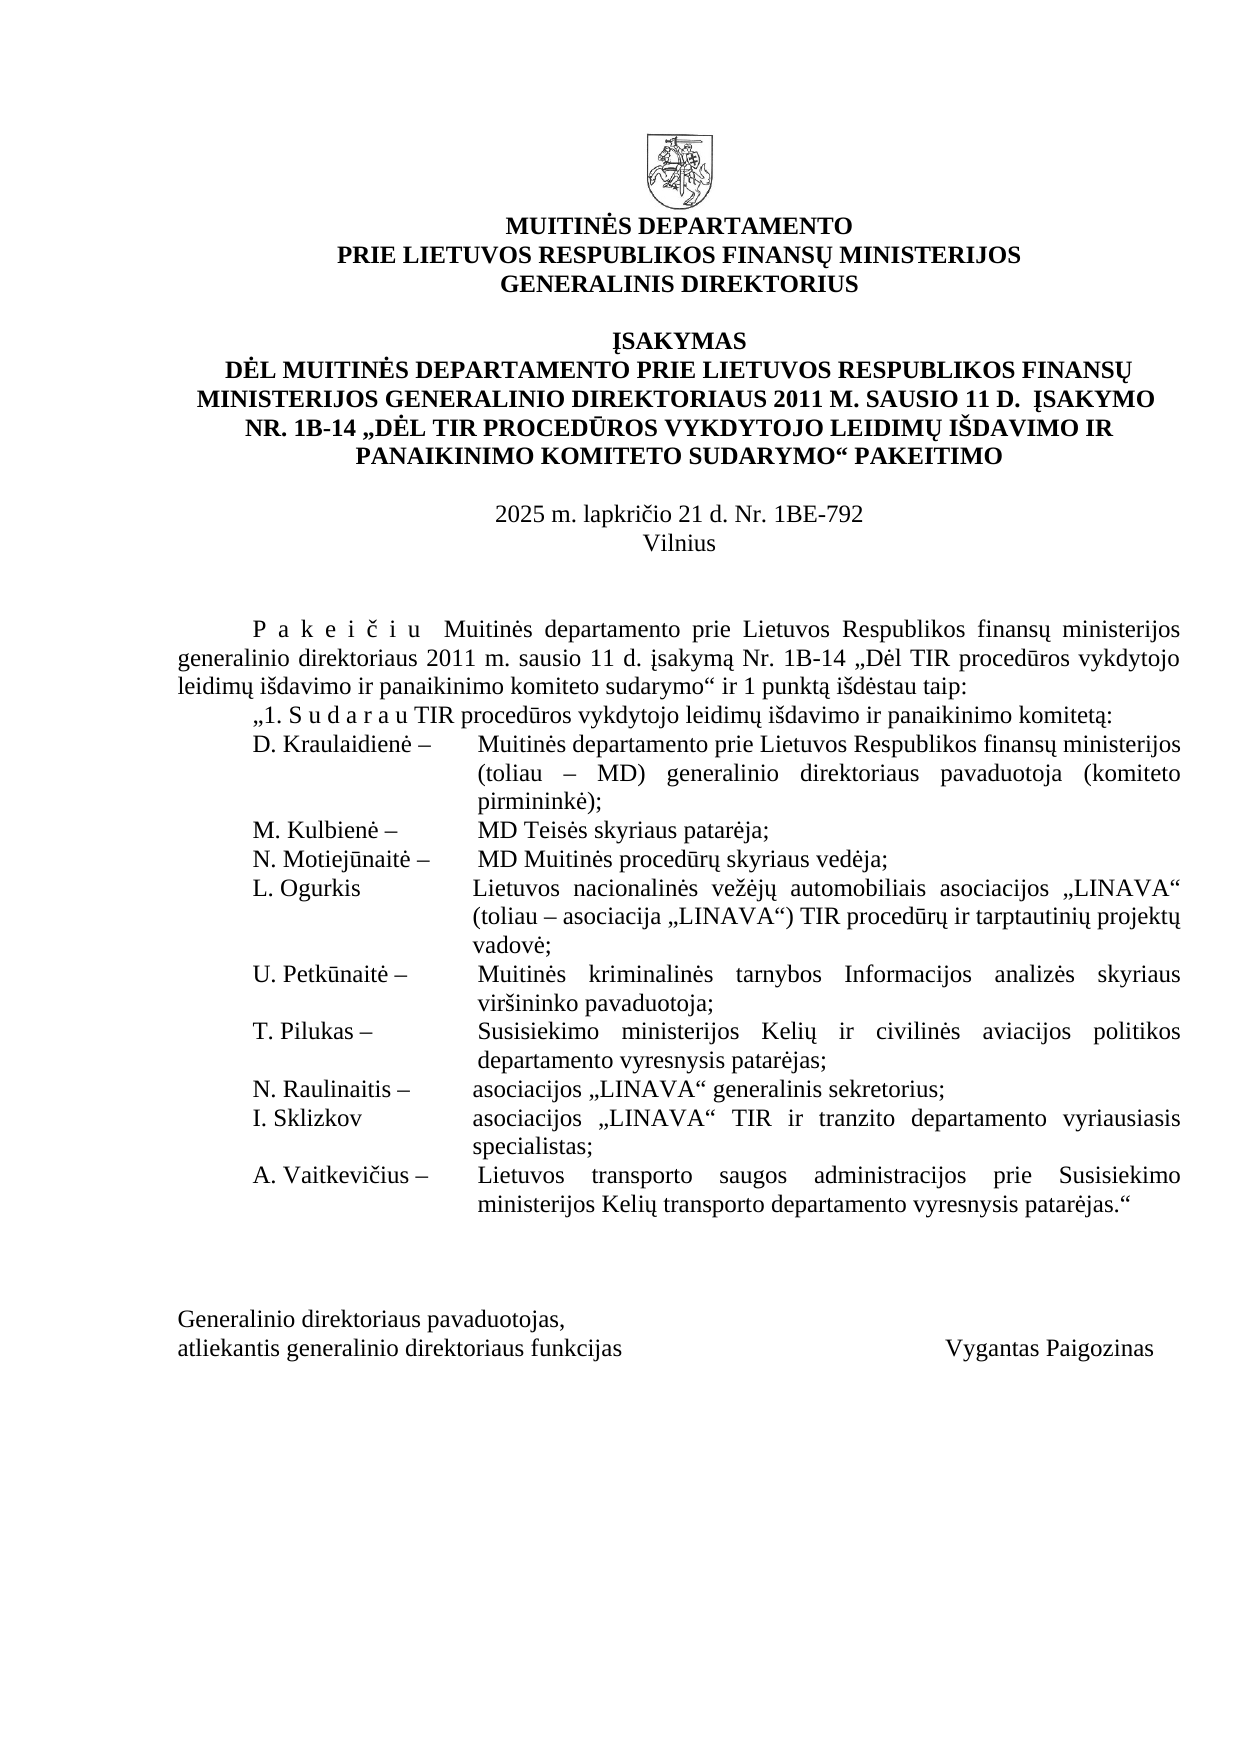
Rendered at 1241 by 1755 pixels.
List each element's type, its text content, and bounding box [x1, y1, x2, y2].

text U. Petkūnaitė – Muitinės kriminalinės tarnybos Informacijos analizės skyriaus viršininko pavaduotoja; [252, 959, 1181, 1016]
text M. Kulbienė – MD Teisės skyriaus patarėja; [252, 815, 1181, 844]
text P a k e i č i u Muitinės departamento prie Lietuvos Respublikos finansų ministerijos generalinio direktoriaus 2011 m. sausio 11 d. įsakymą Nr. 1B-14 „Dėl TIR procedūros vykdytojo leidimų išdavimo ir panaikinimo komiteto sudarymo“ ir 1 punktą išdėstau taip: [177, 614, 1181, 700]
text L. Ogurkis Lietuvos nacionalinės vežėjų automobiliais asociacijos „LINAVA“ (toliau – asociacija „LINAVA“) TIR procedūrų ir tarptautinių projektų vadovė; [252, 873, 1181, 959]
text „1. S u d a r a u TIR procedūros vykdytojo leidimų išdavimo ir panaikinimo komitetą: [177, 700, 1181, 729]
text Vilnius [177, 528, 1181, 556]
text 2025 m. lapkričio 21 d. Nr. 1BE-792 [177, 499, 1181, 528]
text A. Vaitkevičius – Lietuvos transporto saugos administracijos prie Susisiekimo ministerijos Kelių transporto departamento vyresnysis patarėjas.“ [252, 1160, 1181, 1218]
text Generalinio direktoriaus pavaduotojas, [177, 1304, 1181, 1333]
text DĖL MUITINĖS DEPARTAMENTO PRIE LIETUVOS RESPUBLIKOS FINANSŲ MINISTERIJOS GENERALINIO DIREKTORIAUS 2011 M. SAUSIO 11 D. ĮSAKYMO NR. 1B-14 „DĖL TIR PROCEDŪROS VYKDYTOJO LEIDIMŲ IŠDAVIMO IR PANAIKINIMO KOMITETO SUDARYMO“ PAKEITIMO [177, 355, 1181, 470]
text MUITINĖS DEPARTAMENTO [177, 211, 1181, 240]
text T. Pilukas – Susisiekimo ministerijos Kelių ir civilinės aviacijos politikos departamento vyresnysis patarėjas; [252, 1016, 1181, 1074]
text ĮSAKYMAS [177, 326, 1181, 355]
text N. Motiejūnaitė – MD Muitinės procedūrų skyriaus vedėja; [177, 844, 1181, 873]
text GENERALINIS DIREKTORIUS [177, 269, 1181, 298]
text N. Raulinaitis – asociacijos „LINAVA“ generalinis sekretorius; [252, 1074, 1181, 1103]
text PRIE LIETUVOS RESPUBLIKOS FINANSŲ MINISTERIJOS [177, 240, 1181, 269]
text I. Sklizkov asociacijos „LINAVA“ TIR ir tranzito departamento vyriausiasis specialistas; [252, 1103, 1181, 1160]
text atliekantis generalinio direktoriaus funkcijas Vygantas Paigozinas [177, 1333, 1181, 1361]
text D. Kraulaidienė – Muitinės departamento prie Lietuvos Respublikos finansų ministerijos (toliau – MD) generalinio direktoriaus pavaduotoja (komiteto pirmininkė); [252, 729, 1181, 815]
